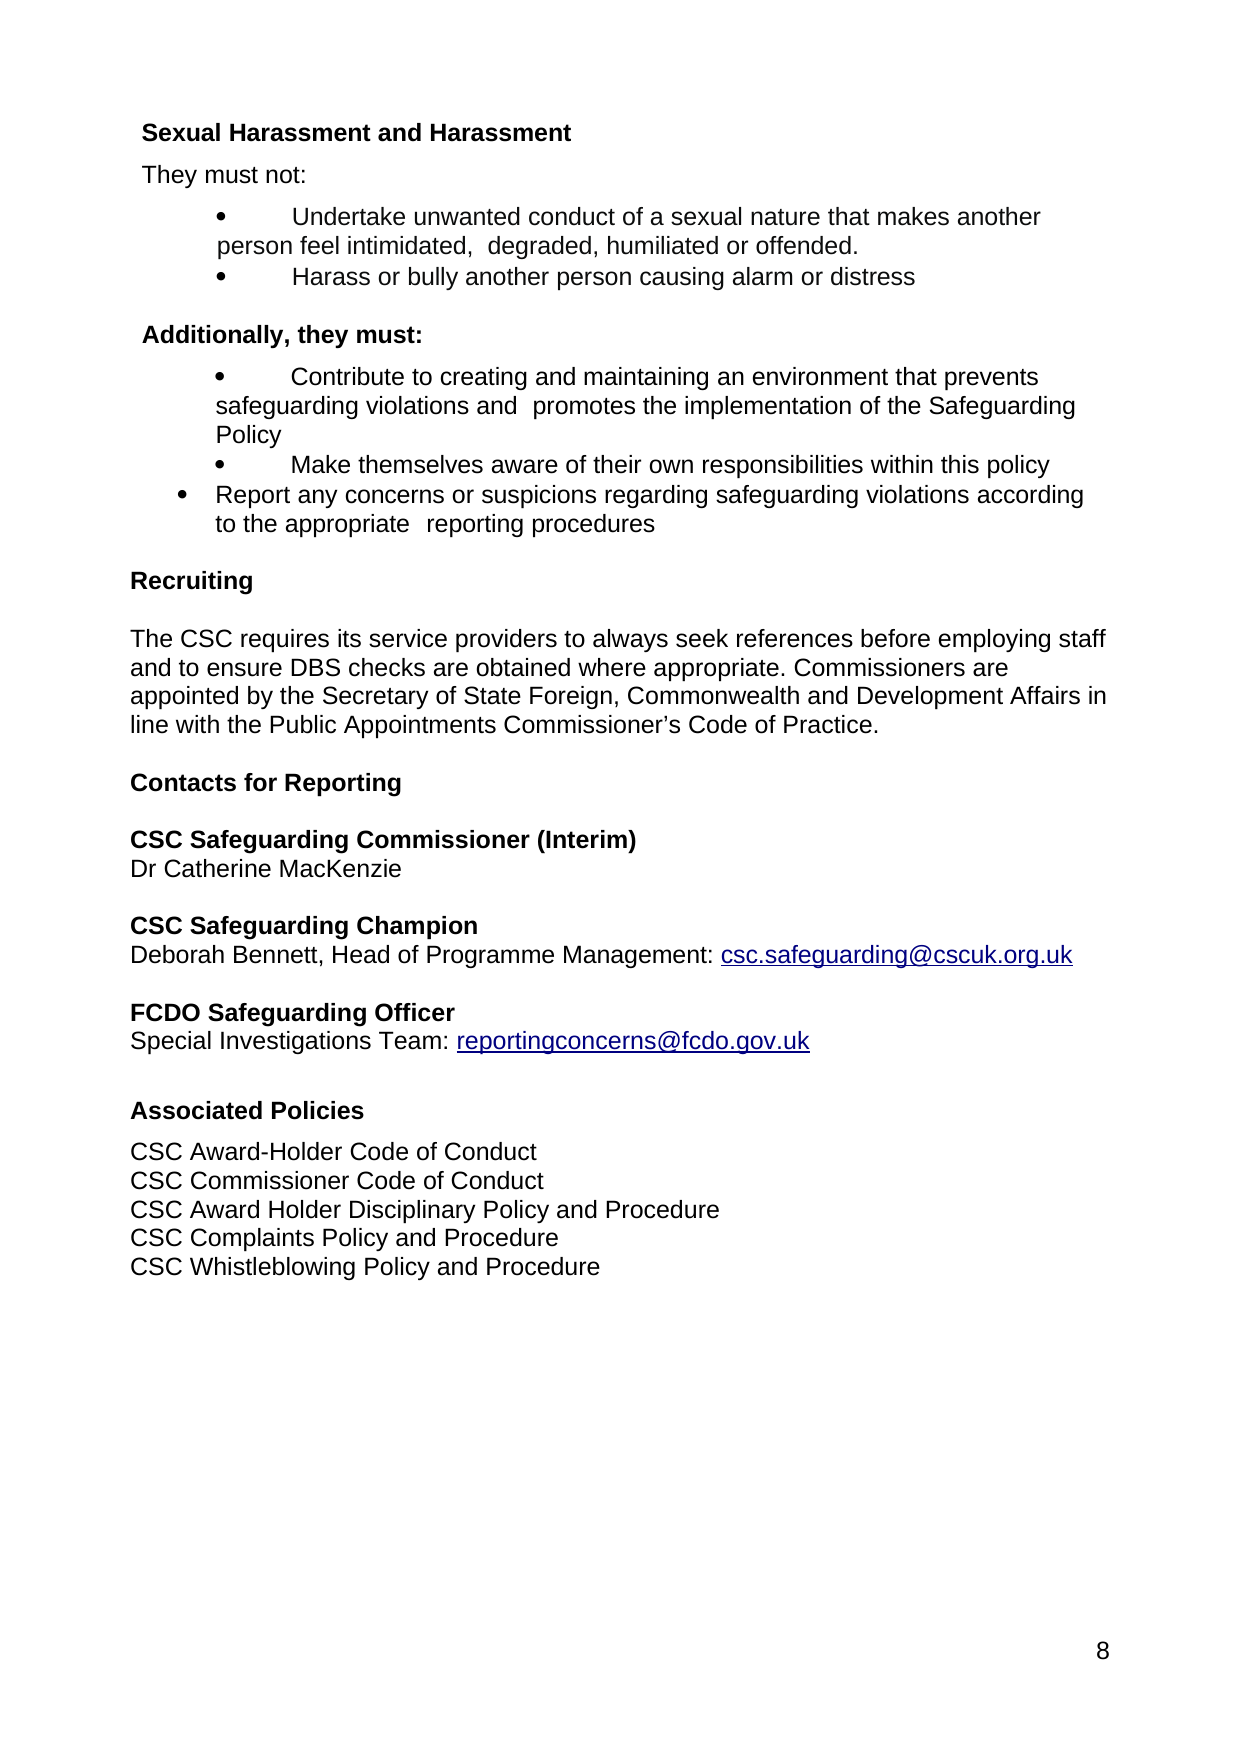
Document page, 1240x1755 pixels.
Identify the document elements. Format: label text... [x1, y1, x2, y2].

text CSC Safeguarding Commissioner (Interim) [130, 825, 1110, 854]
text Dr Catherine MacKenzie [130, 854, 1110, 883]
text Contacts for Reporting [130, 768, 1110, 796]
subtitle Additionally, they must: [142, 320, 1110, 349]
list Harass or bully another person causing alarm or distress [217, 260, 1110, 291]
text CSC Complaints Policy and Procedure [130, 1223, 1110, 1252]
text CSC Commissioner Code of Conduct [130, 1166, 1110, 1195]
text FCDO Safeguarding Officer [130, 998, 1110, 1026]
list Make themselves aware of their own responsibilities within this policy [215, 449, 1110, 480]
list Contribute to creating and maintaining an environment that prevents safeguarding violations and promotes the implementation of the Safeguarding Policy [215, 362, 1098, 449]
text Recruiting [130, 566, 1110, 595]
text CSC Award Holder Disciplinary Policy and Procedure [130, 1195, 1110, 1223]
text CSC Award-Holder Code of Conduct [130, 1137, 1110, 1166]
text Special Investigations Team: reportingconcerns@fcdo.gov.uk [130, 1026, 1110, 1055]
text The CSC requires its service providers to always seek references before employing staff and to ensure DBS checks are obtained where appropriate. Commissioners are appointed by the Secretary of State Foreign, Commonwealth and Development Affairs in line with the Public Appointments Commissioner’s Code of Practice. [130, 624, 1110, 739]
text Deborah Bennett, Head of Programme Management: csc.safeguarding@cscuk.org.uk [130, 940, 1110, 969]
text Associated Policies [130, 1096, 1110, 1125]
subtitle Sexual Harassment and Harassment [141, 118, 1110, 147]
text CSC Safeguarding Champion [130, 911, 1110, 940]
text CSC Whistleblowing Policy and Procedure [130, 1252, 1110, 1281]
list Undertake unwanted conduct of a sexual nature that makes another person feel intimidated, degraded, humiliated or offended. [217, 202, 1057, 260]
text They must not: [141, 160, 1110, 189]
list Report any concerns or suspicions regarding safeguarding violations according to the appropriate reporting procedures [178, 480, 1098, 538]
